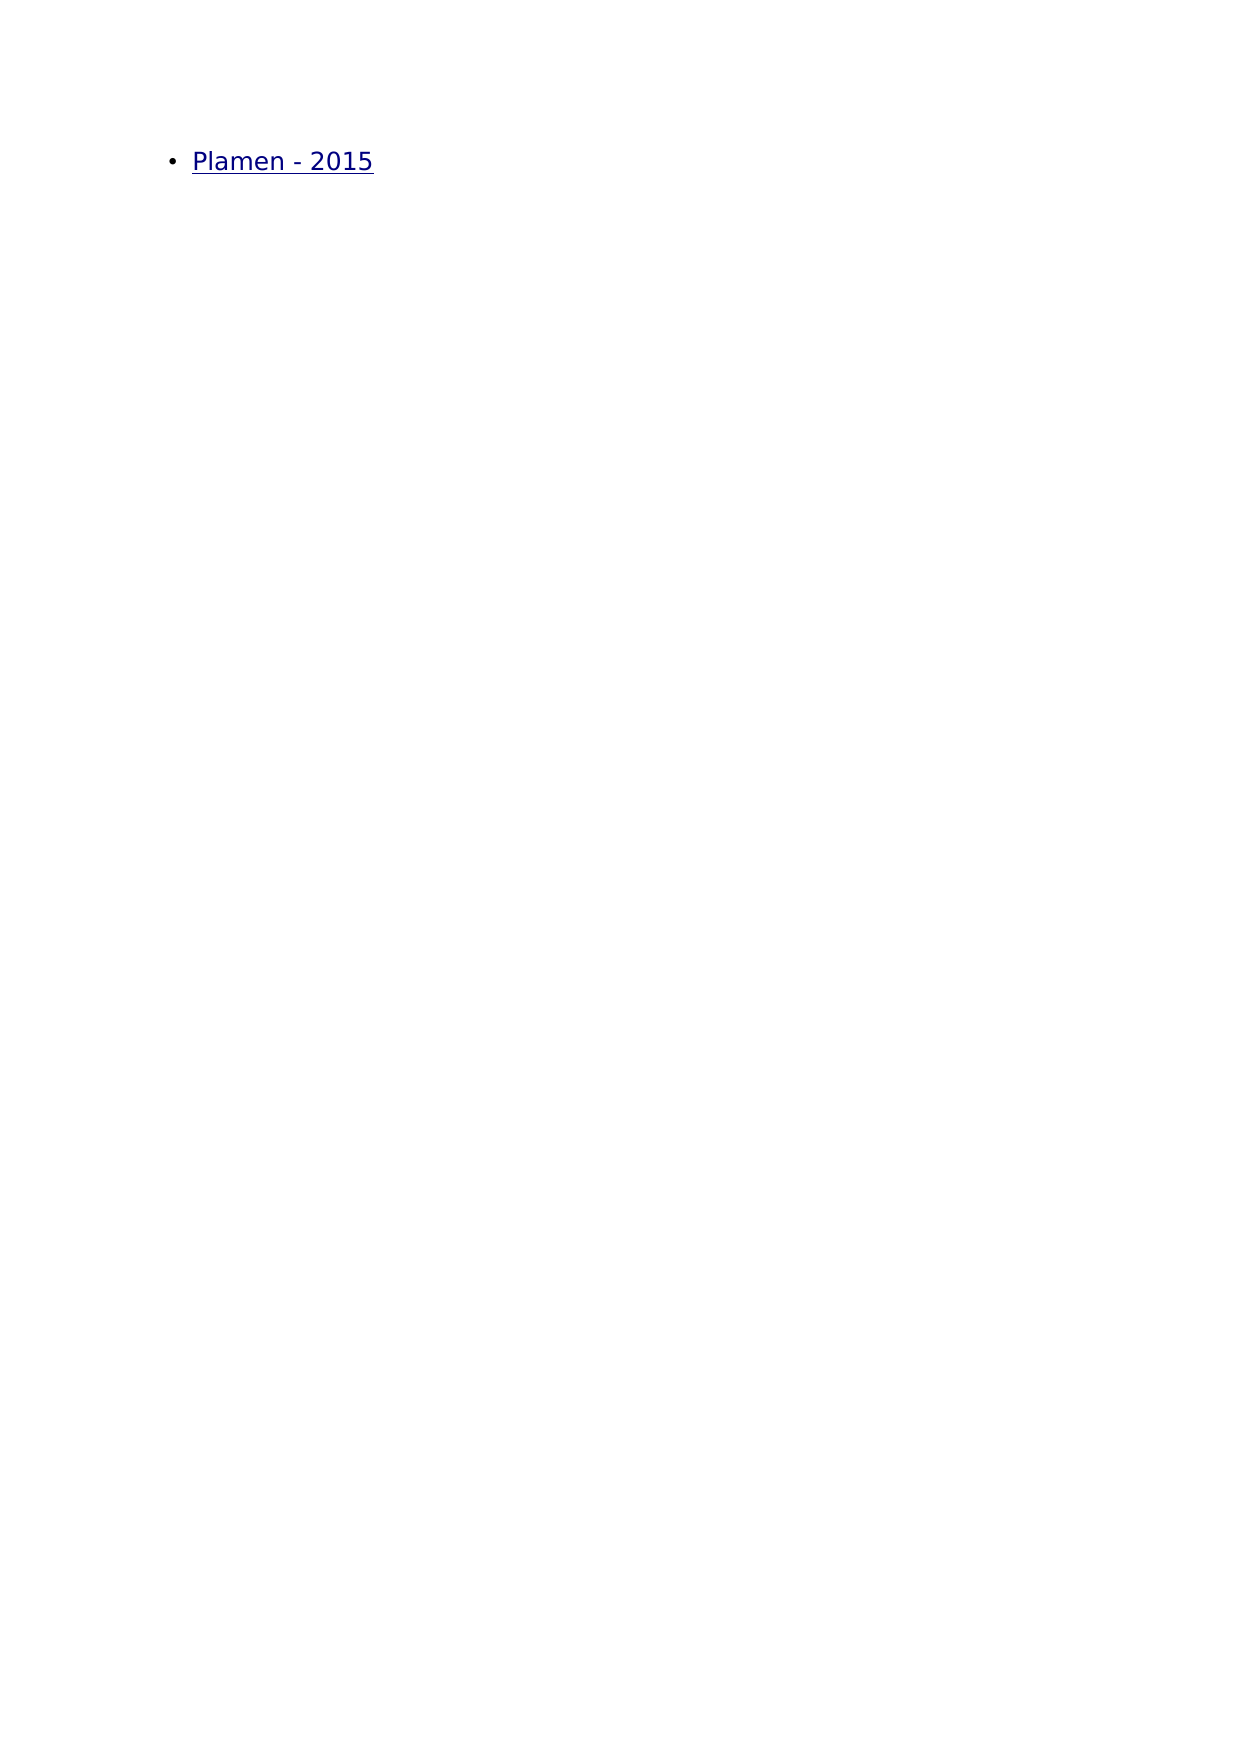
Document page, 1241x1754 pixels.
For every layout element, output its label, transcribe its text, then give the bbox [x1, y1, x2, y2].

list Plamen - 2015 [177, 148, 1122, 177]
